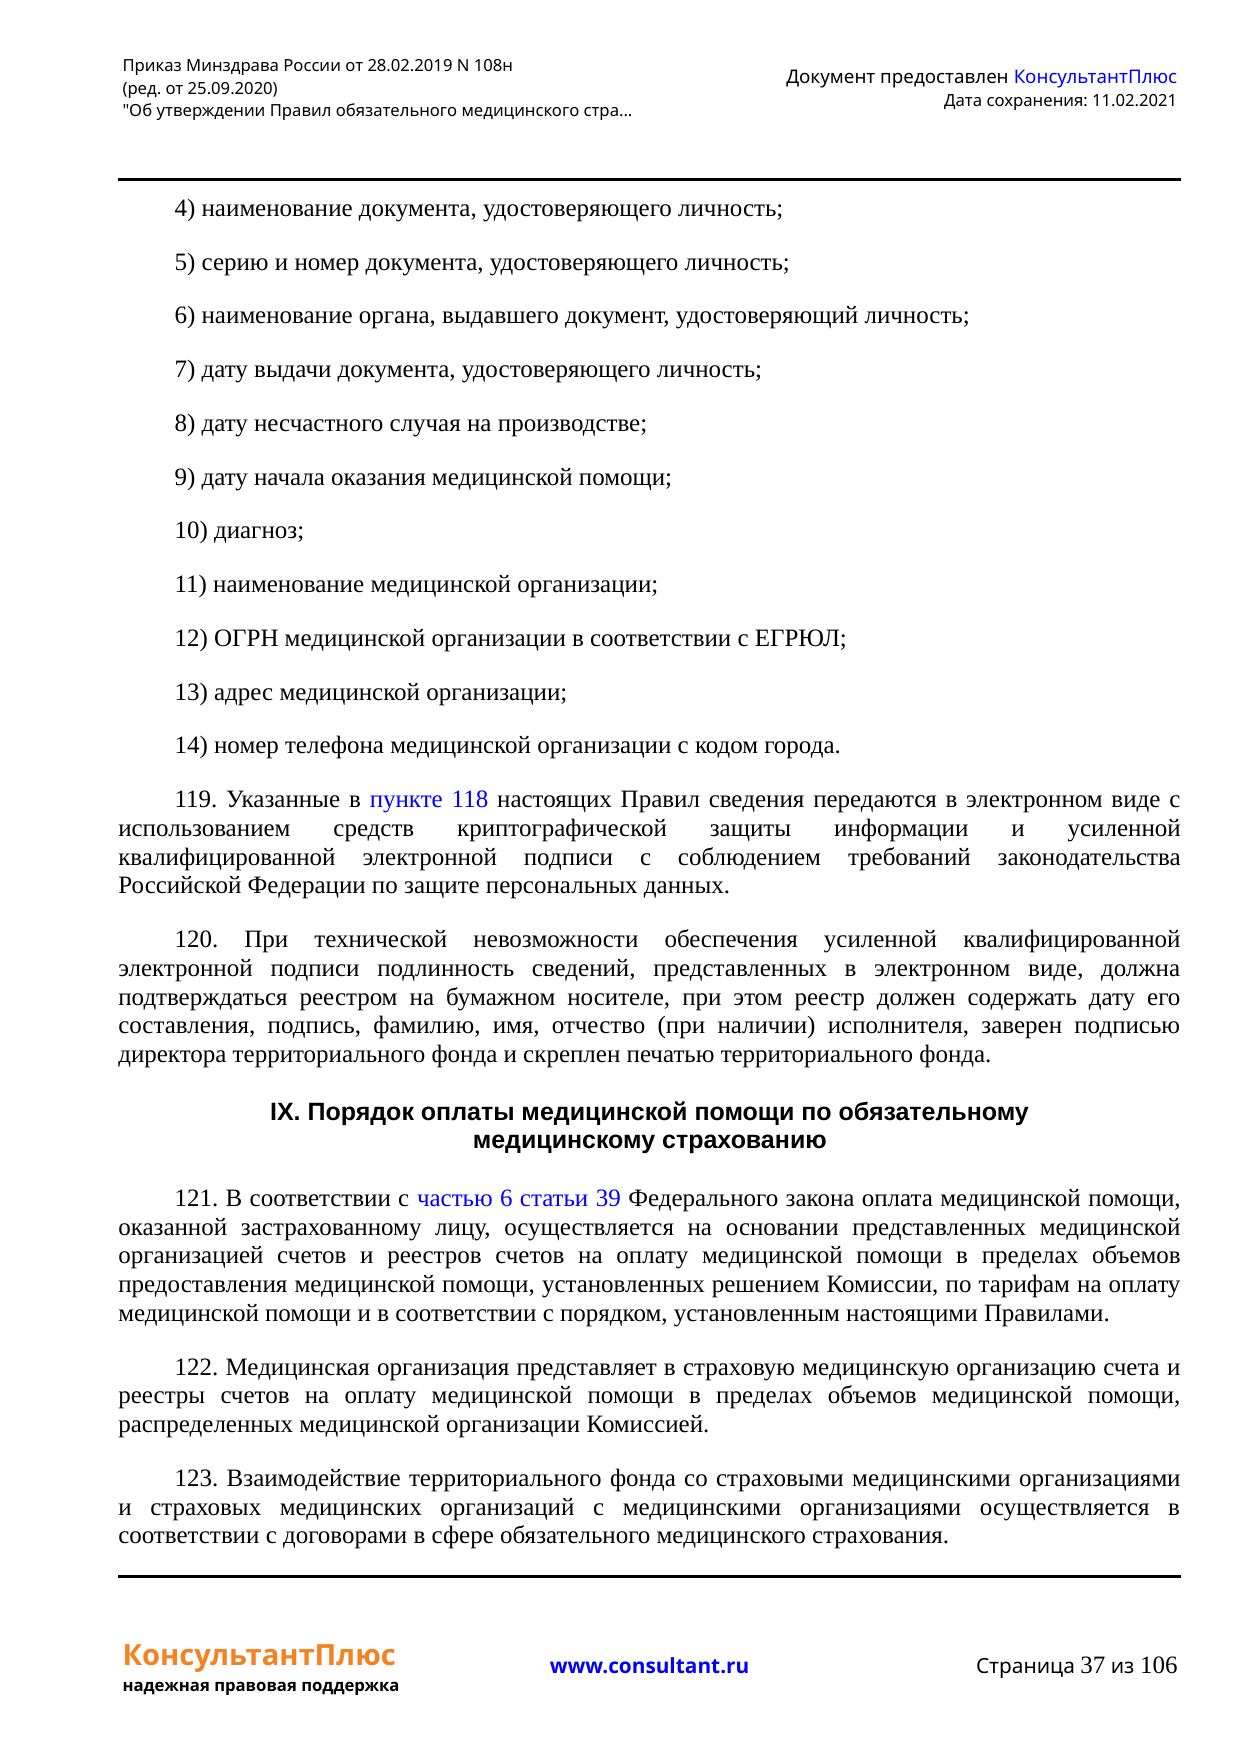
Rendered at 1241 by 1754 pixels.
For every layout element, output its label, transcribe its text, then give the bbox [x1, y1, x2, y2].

title IX. Порядок оплаты медицинской помощи по обязательному [118, 1097, 1181, 1125]
text 4) наименование документа, удостоверяющего личность; [118, 193, 1181, 222]
text 120. При технической невозможности обеспечения усиленной квалифицированной электронной подписи подлинность сведений, представленных в электронном виде, должна подтверждаться реестром на бумажном носителе, при этом реестр должен содержать дату его составления, подпись, фамилию, имя, отчество (при наличии) исполнителя, заверен подписью директора территориального фонда и скреплен печатью территориального фонда. [118, 924, 1181, 1068]
text 123. Взаимодействие территориального фонда со страховыми медицинскими организациями и страховых медицинских организаций с медицинскими организациями осуществляется в соответствии с договорами в сфере обязательного медицинского страхования. [118, 1463, 1181, 1549]
text 9) дату начала оказания медицинской помощи; [118, 462, 1181, 490]
text 8) дату несчастного случая на производстве; [118, 408, 1181, 437]
text 13) адрес медицинской организации; [118, 677, 1181, 705]
text 121. В соответствии с частью 6 статьи 39 Федерального закона оплата медицинской помощи, оказанной застрахованному лицу, осуществляется на основании представленных медицинской организацией счетов и реестров счетов на оплату медицинской помощи в пределах объемов предоставления медицинской помощи, установленных решением Комиссии, по тарифам на оплату медицинской помощи и в соответствии с порядком, установленным настоящими Правилами. [118, 1183, 1181, 1327]
text 122. Медицинская организация представляет в страховую медицинскую организацию счета и реестры счетов на оплату медицинской помощи в пределах объемов медицинской помощи, распределенных медицинской организации Комиссией. [118, 1352, 1181, 1438]
text 119. Указанные в пункте 118 настоящих Правил сведения передаются в электронном виде с использованием средств криптографической защиты информации и усиленной квалифицированной электронной подписи с соблюдением требований законодательства Российской Федерации по защите персональных данных. [118, 784, 1181, 899]
text 14) номер телефона медицинской организации с кодом города. [118, 730, 1181, 759]
text 11) наименование медицинской организации; [118, 569, 1181, 598]
text 7) дату выдачи документа, удостоверяющего личность; [118, 354, 1181, 383]
text 10) диагноз; [118, 515, 1181, 544]
text 5) серию и номер документа, удостоверяющего личность; [118, 247, 1181, 275]
title медицинскому страхованию [118, 1125, 1181, 1154]
text 12) ОГРН медицинской организации в соответствии с ЕГРЮЛ; [118, 623, 1181, 652]
text 6) наименование органа, выдавшего документ, удостоверяющий личность; [118, 300, 1181, 329]
